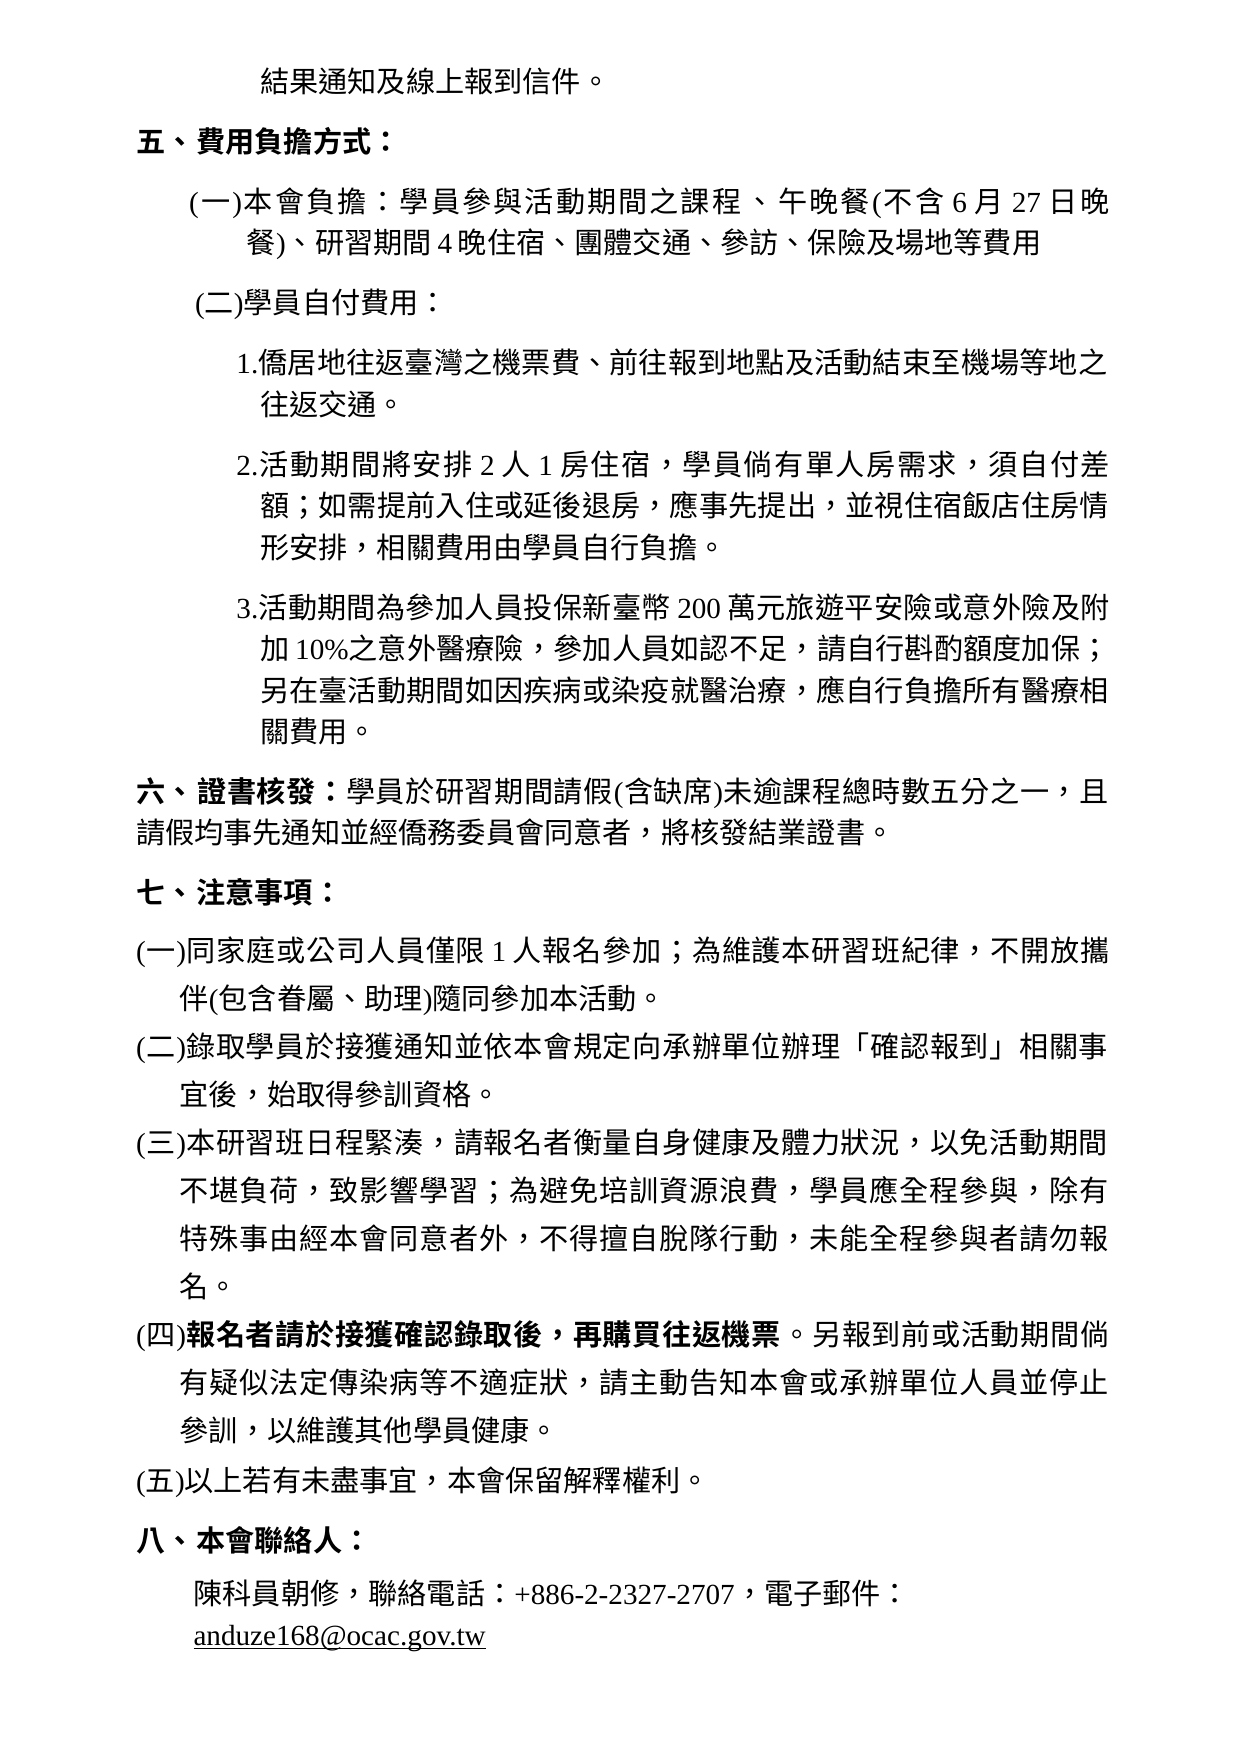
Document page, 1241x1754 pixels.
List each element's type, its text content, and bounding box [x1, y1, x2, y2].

text 1.僑居地往返臺灣之機票費、前往報到地點及活動結束至機場等地之往返交通。 [236, 341, 1110, 424]
text (四)報名者請於接獲確認錄取後，再購買往返機票。另報到前或活動期間倘有疑似法定傳染病等不適症狀，請主動告知本會或承辦單位人員並停止參訓，以維護其他學員健康。 [136, 1307, 1110, 1451]
text 3.活動期間為參加人員投保新臺幣200萬元旅遊平安險或意外險及附加10%之意外醫療險，參加人員如認不足，請自行斟酌額度加保；另在臺活動期間如因疾病或染疫就醫治療，應自行負擔所有醫療相關費用。 [236, 585, 1110, 751]
text 七、注意事項： [136, 871, 1110, 912]
text (二)學員自付費用： [195, 281, 1110, 322]
text 結果通知及線上報到信件。 [236, 59, 1110, 101]
text 六、證書核發：學員於研習期間請假(含缺席)未逾課程總時數五分之一，且請假均事先通知並經僑務委員會同意者，將核發結業證書。 [136, 769, 1110, 852]
text 陳科員朝修，聯絡電話：+886-2-2327-2707，電子郵件： [193, 1571, 1110, 1612]
text (一)同家庭或公司人員僅限1人報名參加；為維護本研習班紀律，不開放攜伴(包含眷屬、助理)隨同參加本活動。 [136, 923, 1110, 1019]
text (三)本研習班日程緊湊，請報名者衡量自身健康及體力狀況，以免活動期間不堪負荷，致影響學習；為避免培訓資源浪費，學員應全程參與，除有特殊事由經本會同意者外，不得擅自脫隊行動，未能全程參與者請勿報名。 [136, 1115, 1110, 1307]
text 五、費用負擔方式： [136, 119, 1110, 161]
text (五)以上若有未盡事宜，本會保留解釋權利。 [136, 1458, 1110, 1499]
text (一)本會負擔：學員參與活動期間之課程、午晚餐(不含6月27日晚餐)、研習期間4晚住宿、團體交通、參訪、保險及場地等費用 [189, 179, 1110, 262]
text 2.活動期間將安排2人1房住宿，學員倘有單人房需求，須自付差額；如需提前入住或延後退房，應事先提出，並視住宿飯店住房情形安排，相關費用由學員自行負擔。 [236, 442, 1110, 566]
text (二)錄取學員於接獲通知並依本會規定向承辦單位辦理「確認報到」相關事宜後，始取得參訓資格。 [136, 1019, 1110, 1115]
text anduze168@ocac.gov.tw [193, 1612, 1110, 1654]
text 八、本會聯絡人： [136, 1518, 1110, 1559]
